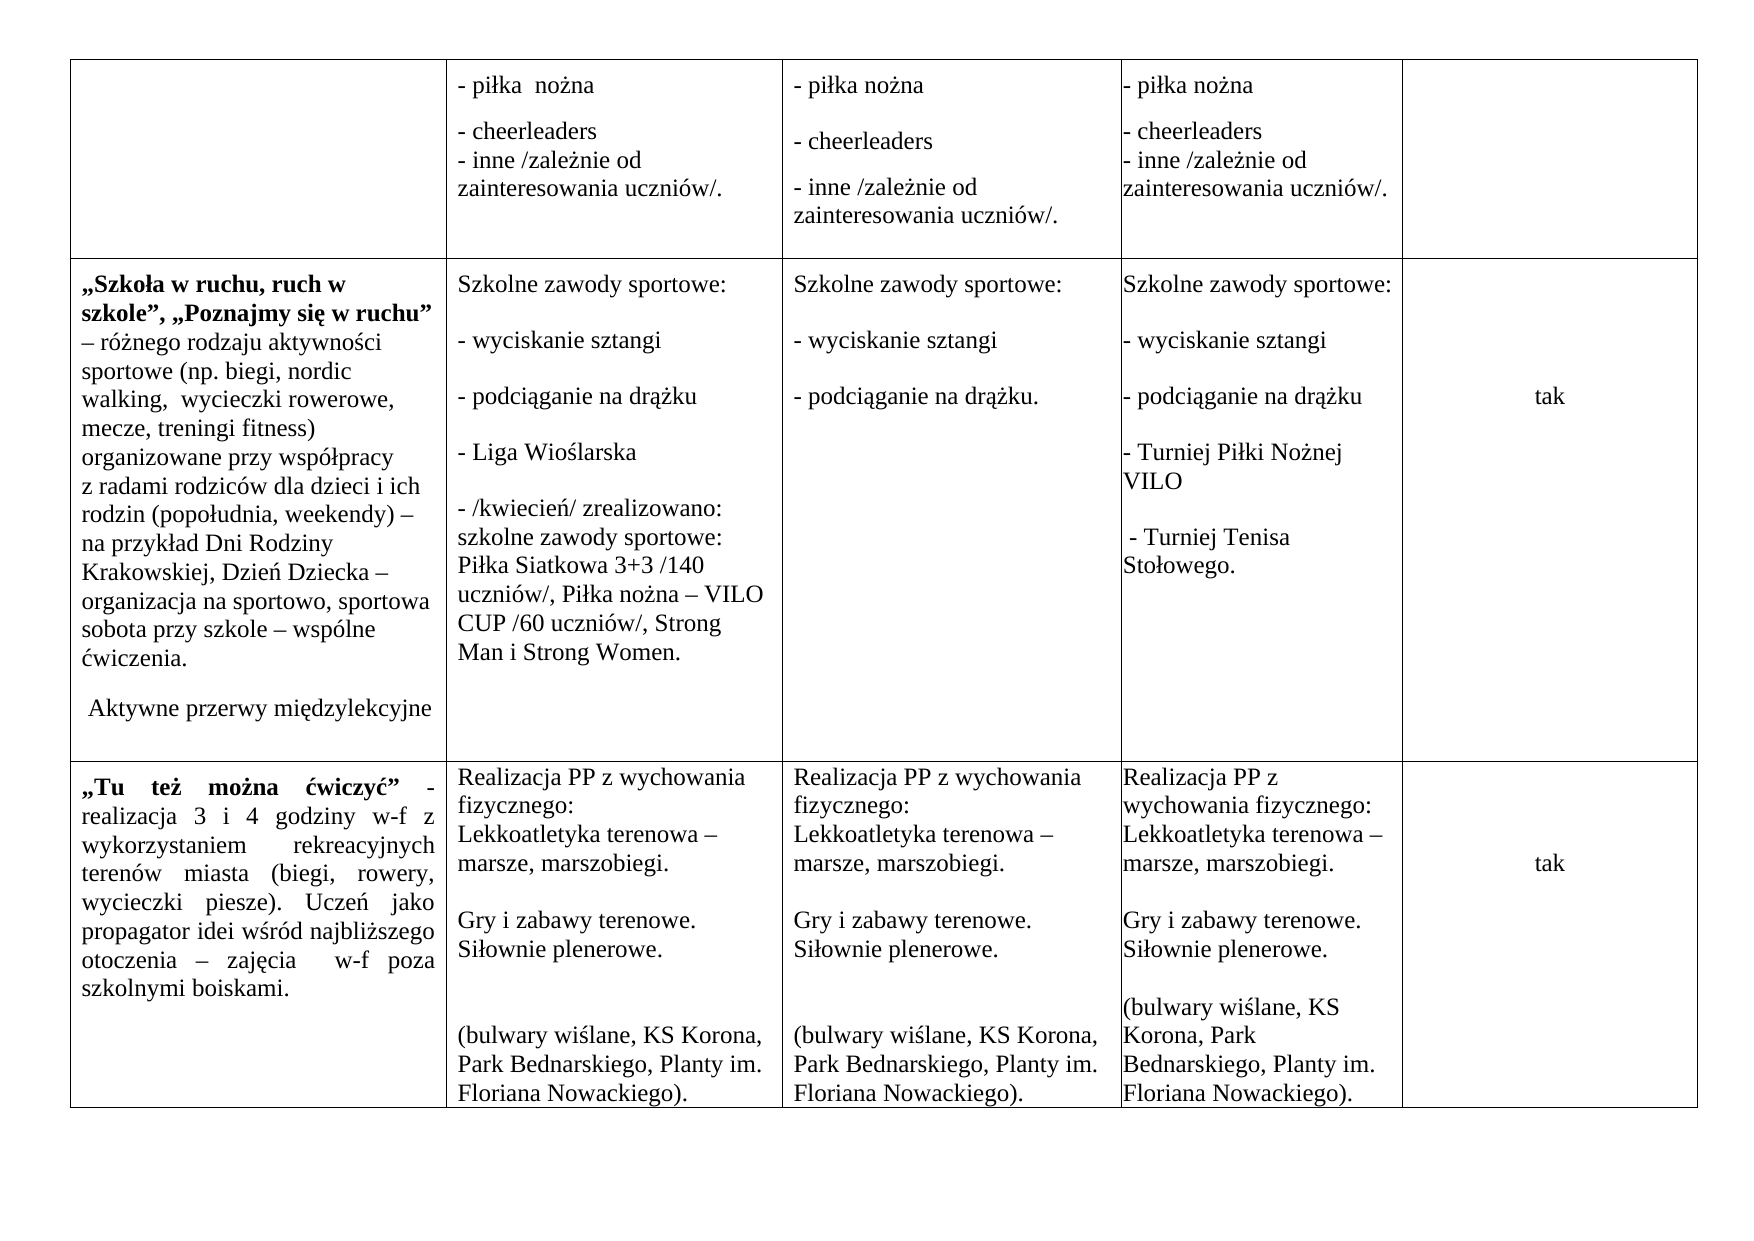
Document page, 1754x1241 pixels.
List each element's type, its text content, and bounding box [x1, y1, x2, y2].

table_cell - piłka nożna - cheerleaders - inne /zależnie od zainteresowania uczniów/. [447, 60, 782, 258]
table_cell Szkolne zawody sportowe: - wyciskanie sztangi - podciąganie na drążku - Liga Wioślarska - /kwiecień/ zrealizowano: szkolne zawody sportowe: Piłka Siatkowa 3+3 /140 uczniów/, Piłka nożna – VILO CUP /60 uczniów/, Strong Man i Strong Women. [447, 259, 782, 761]
table_cell tak [1403, 762, 1697, 1107]
table_cell - piłka nożna - cheerleaders - inne /zależnie od zainteresowania uczniów/. [783, 60, 1121, 258]
table_cell - piłka nożna - cheerleaders - inne /zależnie od zainteresowania uczniów/. [1122, 60, 1402, 258]
table_cell Realizacja PP z wychowania fizycznego: Lekkoatletyka terenowa – marsze, marszobiegi. Gry i zabawy terenowe. Siłownie plenerowe. (bulwary wiślane, KS Korona, Park Bednarskiego, Planty im. Floriana Nowackiego). [783, 762, 1121, 1107]
table_cell [71, 60, 446, 258]
table_cell Szkolne zawody sportowe: - wyciskanie sztangi - podciąganie na drążku - Turniej Piłki Nożnej VILO - Turniej Tenisa Stołowego. [1122, 259, 1402, 761]
table_cell „Szkoła w ruchu, ruch w szkole”, „Poznajmy się w ruchu” – różnego rodzaju aktywności sportowe (np. biegi, nordic walking, wycieczki rowerowe, mecze, treningi fitness) organizowane przy współpracy z radami rodziców dla dzieci i ich rodzin (popołudnia, weekendy) – na przykład Dni Rodziny Krakowskiej, Dzień Dziecka – organizacja na sportowo, sportowa sobota przy szkole – wspólne ćwiczenia. Aktywne przerwy międzylekcyjne [71, 259, 446, 761]
table_cell [1403, 60, 1697, 258]
table_cell tak [1403, 259, 1697, 761]
table_cell Realizacja PP z wychowania fizycznego: Lekkoatletyka terenowa – marsze, marszobiegi. Gry i zabawy terenowe. Siłownie plenerowe. (bulwary wiślane, KS Korona, Park Bednarskiego, Planty im. Floriana Nowackiego). [447, 762, 782, 1107]
table_cell Realizacja PP z wychowania fizycznego: Lekkoatletyka terenowa – marsze, marszobiegi. Gry i zabawy terenowe. Siłownie plenerowe. (bulwary wiślane, KS Korona, Park Bednarskiego, Planty im. Floriana Nowackiego). [1122, 762, 1402, 1107]
table_cell Szkolne zawody sportowe: - wyciskanie sztangi - podciąganie na drążku. [783, 259, 1121, 761]
table_cell „Tu też można ćwiczyć” - realizacja 3 i 4 godziny w-f z wykorzystaniem rekreacyjnych terenów miasta (biegi, rowery, wycieczki piesze). Uczeń jako propagator idei wśród najbliższego otoczenia – zajęcia w-f poza szkolnymi boiskami. [71, 762, 446, 1107]
